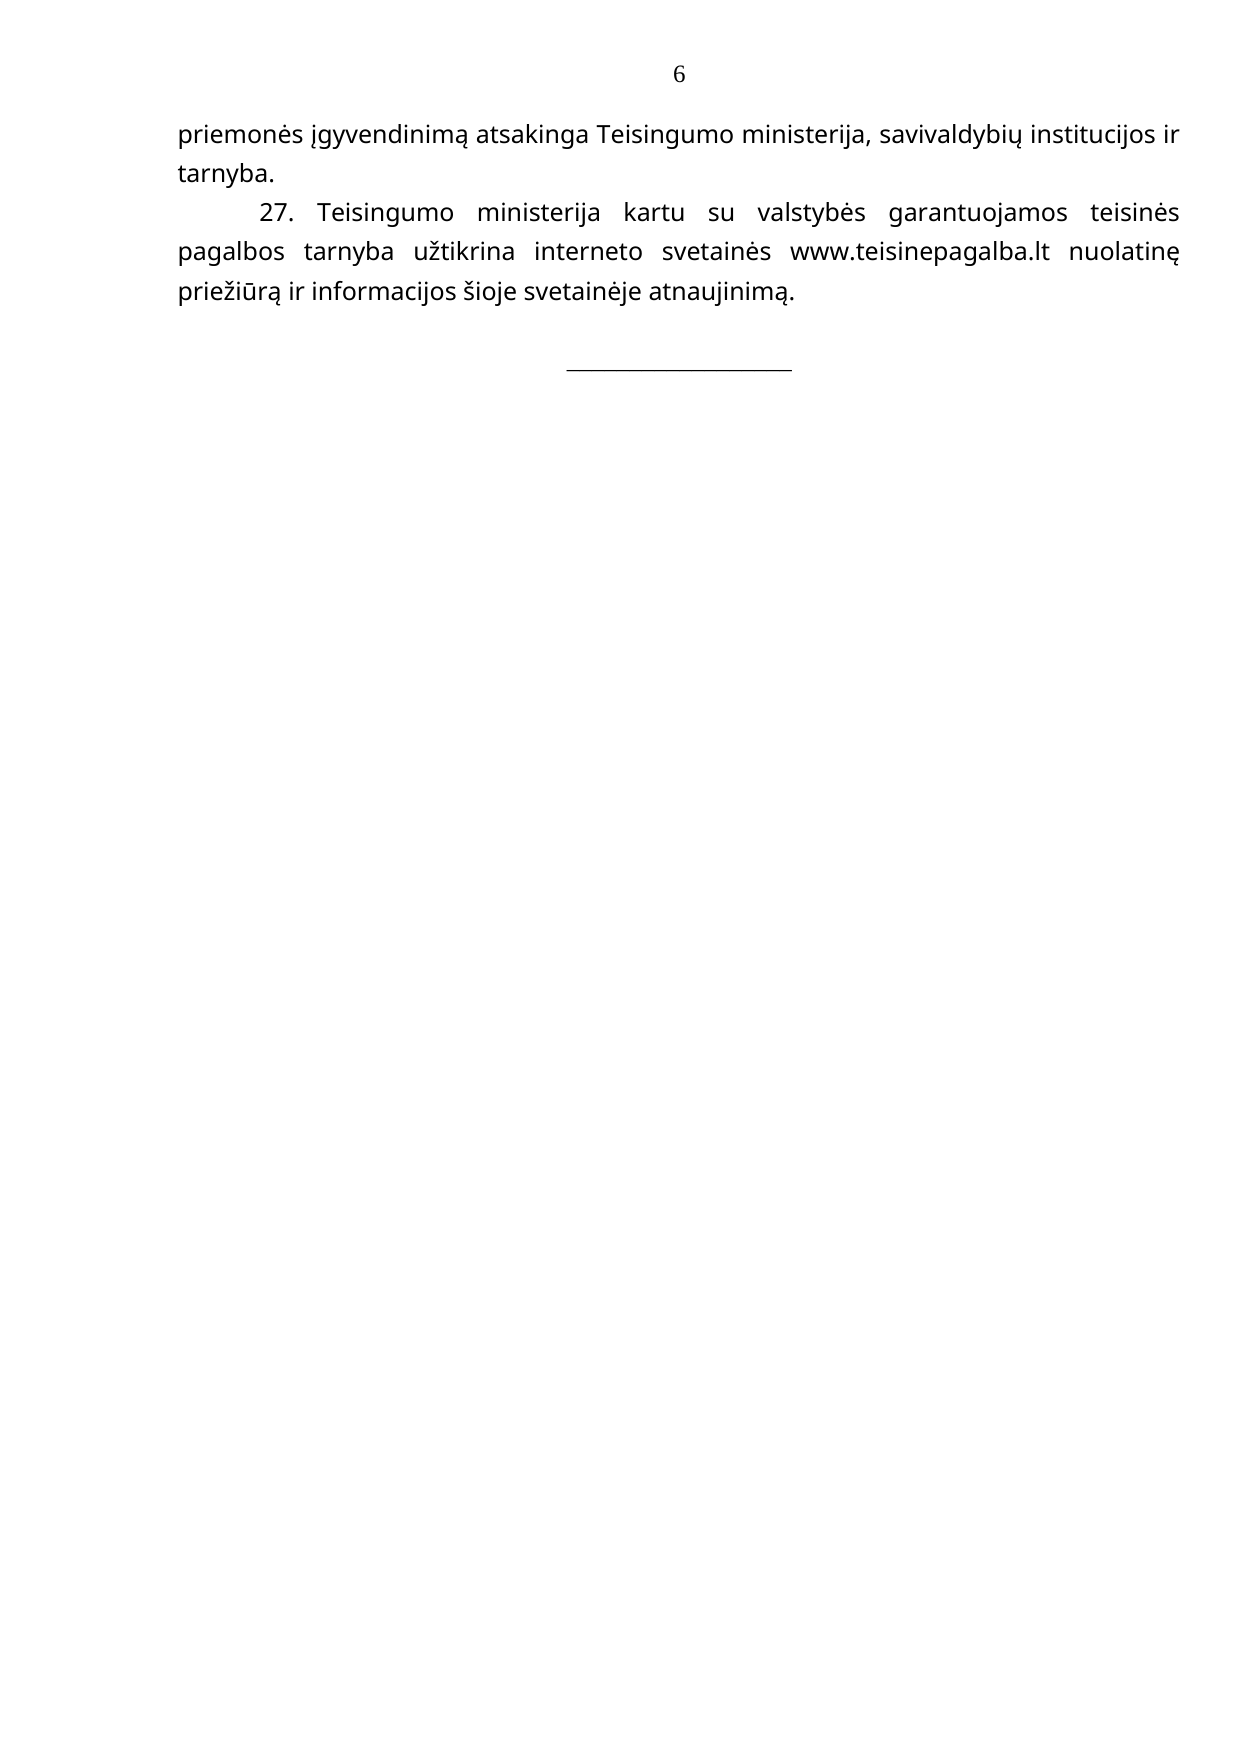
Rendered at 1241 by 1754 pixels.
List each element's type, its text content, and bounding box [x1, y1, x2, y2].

text __________________ [177, 345, 1181, 374]
text 27. Teisingumo ministerija kartu su valstybės garantuojamos teisinės pagalbos tarnyba užtikrina interneto svetainės www.teisinepagalba.lt nuolatinę priežiūrą ir informacijos šioje svetainėje atnaujinimą. [177, 195, 1181, 307]
text priemonės įgyvendinimą atsakinga Teisingumo ministerija, savivaldybių institucijos ir tarnyba. [177, 117, 1181, 190]
